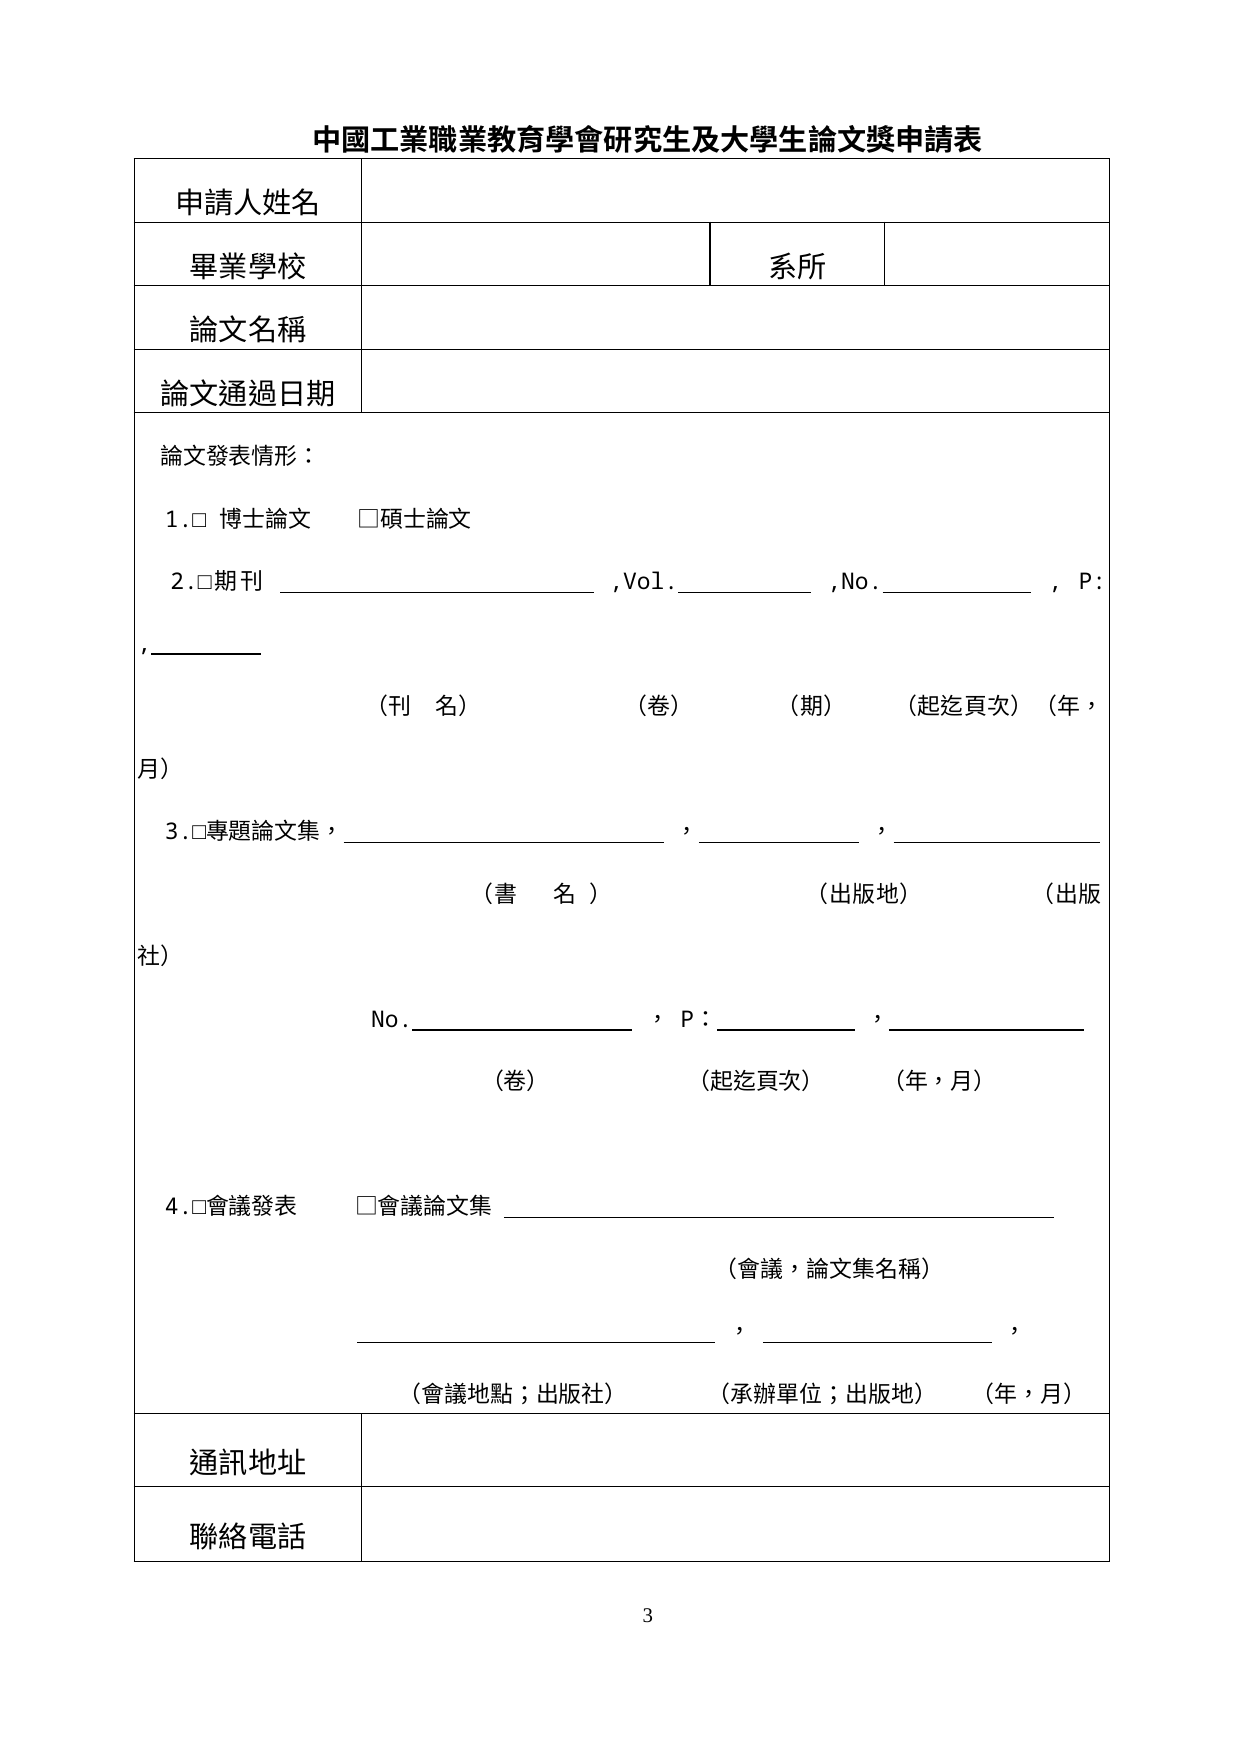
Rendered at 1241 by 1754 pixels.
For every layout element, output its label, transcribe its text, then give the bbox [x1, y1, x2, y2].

table_cell 論文名稱 [135, 286, 361, 349]
table_header [362, 159, 1109, 222]
table_cell [362, 286, 1109, 349]
table_header 申請人姓名 [135, 159, 361, 222]
text 中國工業職業教育學會研究生及大學生論文獎申請表 [187, 96, 1107, 158]
table_cell [885, 223, 1109, 285]
table_cell [362, 1414, 1109, 1486]
table_cell [362, 350, 1109, 412]
table_cell [362, 1487, 1109, 1561]
table_cell 系所 [711, 223, 884, 285]
table_cell 聯絡電話 [135, 1487, 361, 1561]
table_cell 通訊地址 [135, 1414, 361, 1486]
table_cell 論文通過日期 [135, 350, 361, 412]
table_cell 畢業學校 [135, 223, 361, 285]
table_cell 論文發表情形： 1.□ 博士論文 □碩士論文 2.□期刊 ,Vol. ,No. , P: , （刊 名） （卷） （期） （起迄頁次）（年，月） 3.□專題論文集， ， ， （書 名 ） （出版地） （出版社） No. ， P： ， （卷） （起迄頁次） （年，月） 4.□會議發表 □會議論文集 （會議，論文集名稱） ， ， （會議地點；出版社） （承辦單位；出版地） （年，月） [135, 413, 1109, 1413]
table_cell [362, 223, 709, 285]
